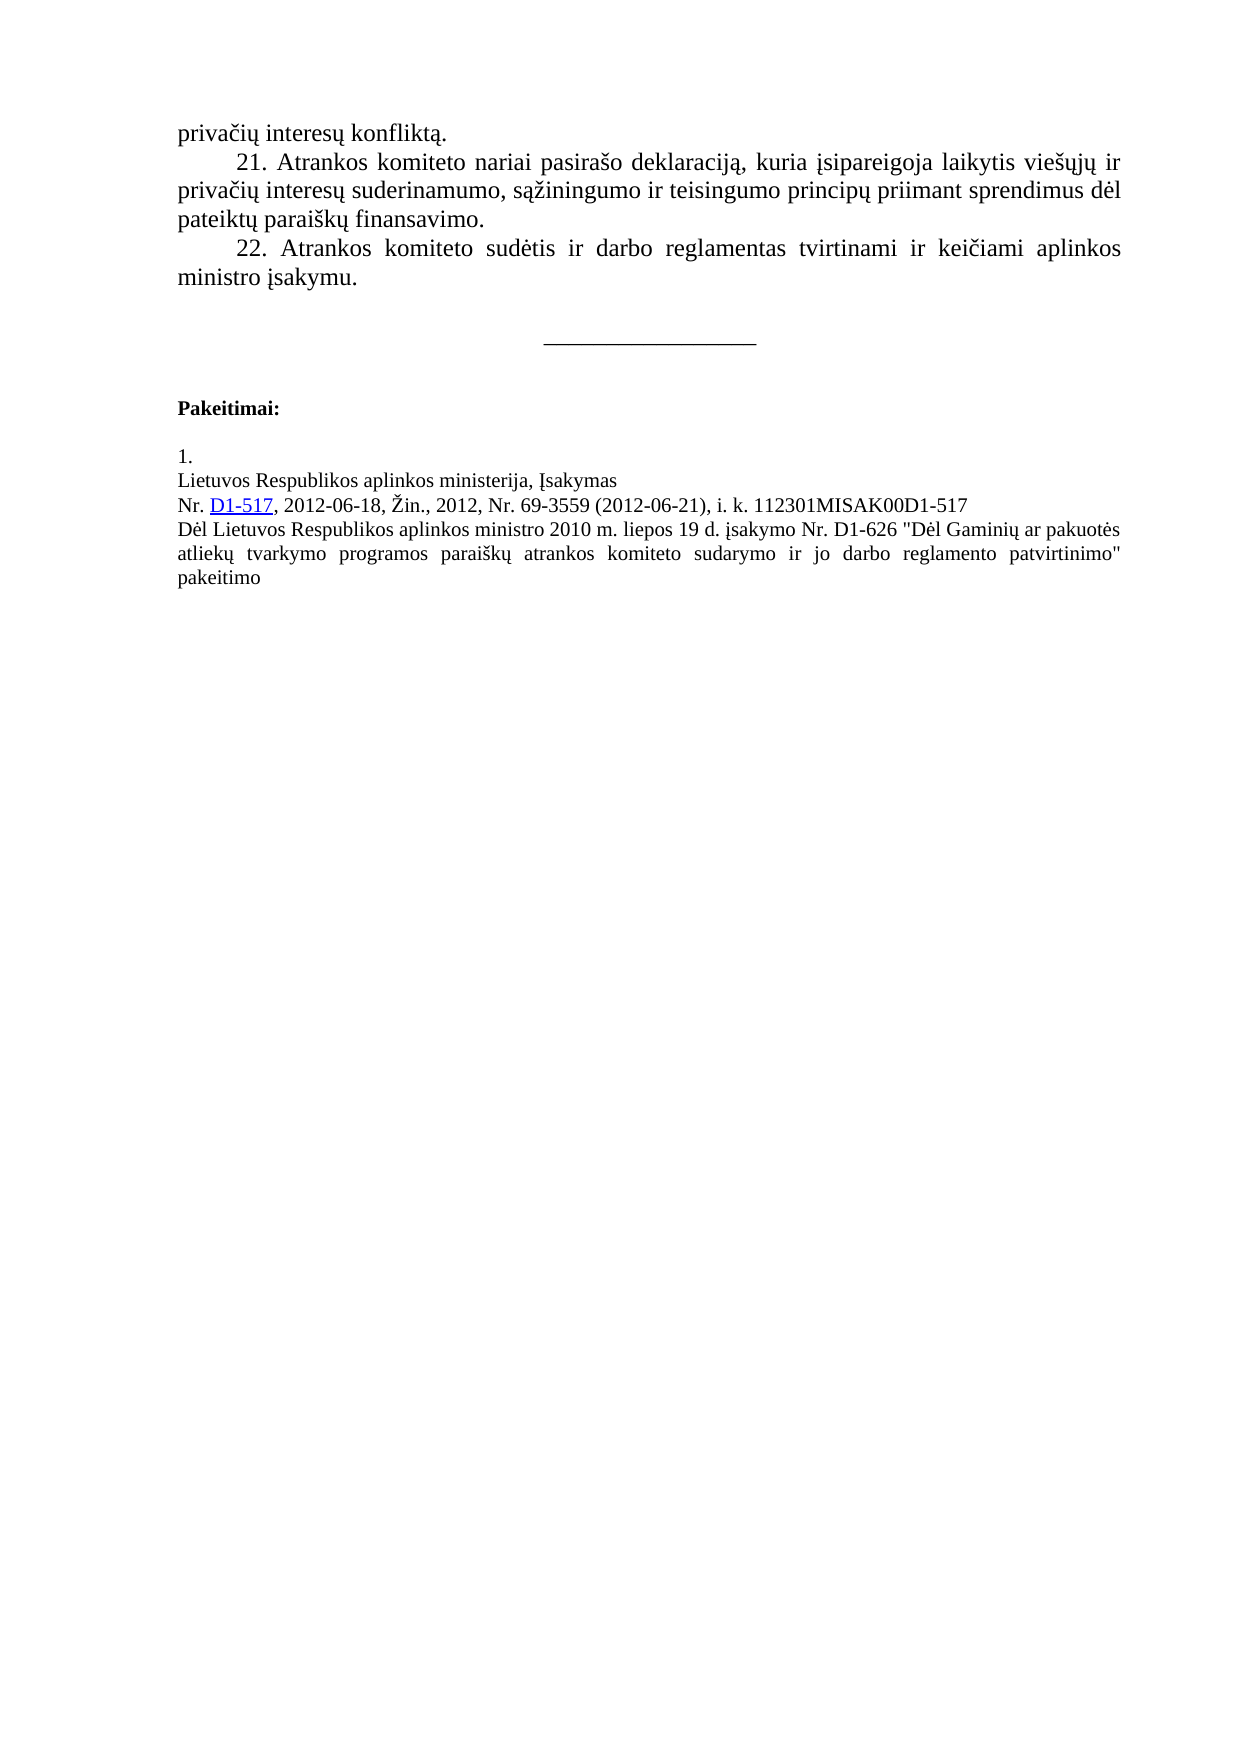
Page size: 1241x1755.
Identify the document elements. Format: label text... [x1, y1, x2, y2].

text Dėl Lietuvos Respublikos aplinkos ministro 2010 m. liepos 19 d. įsakymo Nr. D1-626 "Dėl Gaminių ar pakuotės atliekų tvarkymo programos paraiškų atrankos komiteto sudarymo ir jo darbo reglamento patvirtinimo" pakeitimo [177, 517, 1122, 589]
text _________________ [177, 319, 1122, 348]
text Nr. D1-517, 2012-06-18, Žin., 2012, Nr. 69-3559 (2012-06-21), i. k. 112301MISAK00D1-517 [177, 492, 1122, 517]
text 21. Atrankos komiteto nariai pasirašo deklaraciją, kuria įsipareigoja laikytis viešųjų ir privačių interesų suderinamumo, sąžiningumo ir teisingumo principų priimant sprendimus dėl pateiktų paraiškų finansavimo. [177, 147, 1122, 233]
text 22. Atrankos komiteto sudėtis ir darbo reglamentas tvirtinami ir keičiami aplinkos ministro įsakymu. [177, 233, 1122, 291]
text privačių interesų konfliktą. [177, 118, 1122, 147]
text 1. [177, 444, 1122, 468]
text Lietuvos Respublikos aplinkos ministerija, Įsakymas [177, 468, 1122, 492]
text Pakeitimai: [177, 396, 1122, 420]
